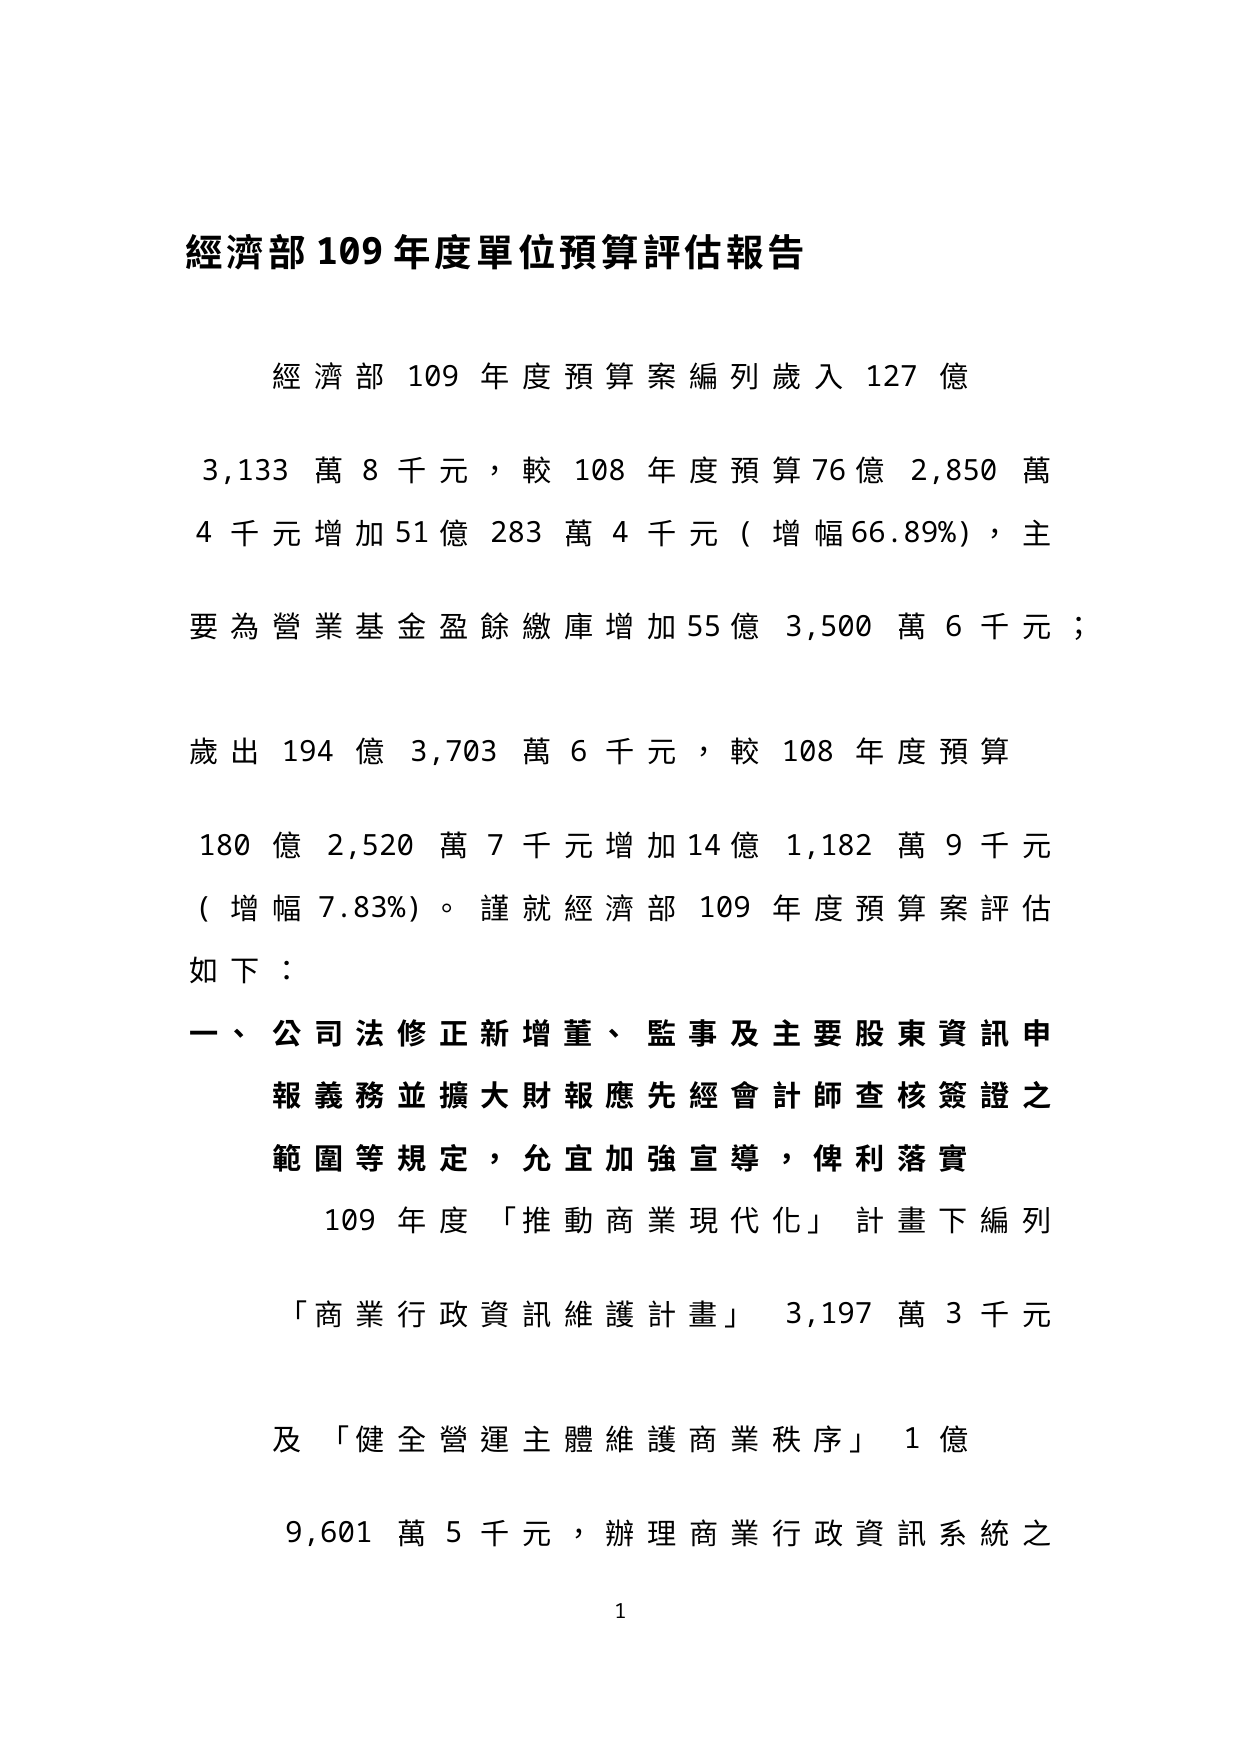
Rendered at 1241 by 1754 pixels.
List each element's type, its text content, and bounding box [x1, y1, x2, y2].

text 一、公司法修正新增董、監事及主要股東資訊申報義務並擴大財報應先經會計師查核簽證之範圍等規定，允宜加強宣導，俾利落實 [183, 990, 1058, 1177]
text 經濟部109年度預算案編列歲入127億3,133萬8千元，較108年度預算76億2,850萬4千元增加51億283萬4千元(增幅66.89%)，主要為營業基金盈餘繳庫增加55億3,500萬6千元；歲出194億3,703萬6千元，較108年度預算180億2,520萬7千元增加14億1,182萬9千元(增幅7.83%)。謹就經濟部109年度預算案評估如下： [183, 302, 1058, 990]
text 109年度「推動商業現代化」計畫下編列「商業行政資訊維護計畫」3,197萬3千元及「健全營運主體維護商業秩序」1億9,601萬5千元，辦理商業行政資訊系統之 [242, 1177, 1058, 1552]
text 經濟部109年度單位預算評估報告 [183, 177, 1058, 302]
